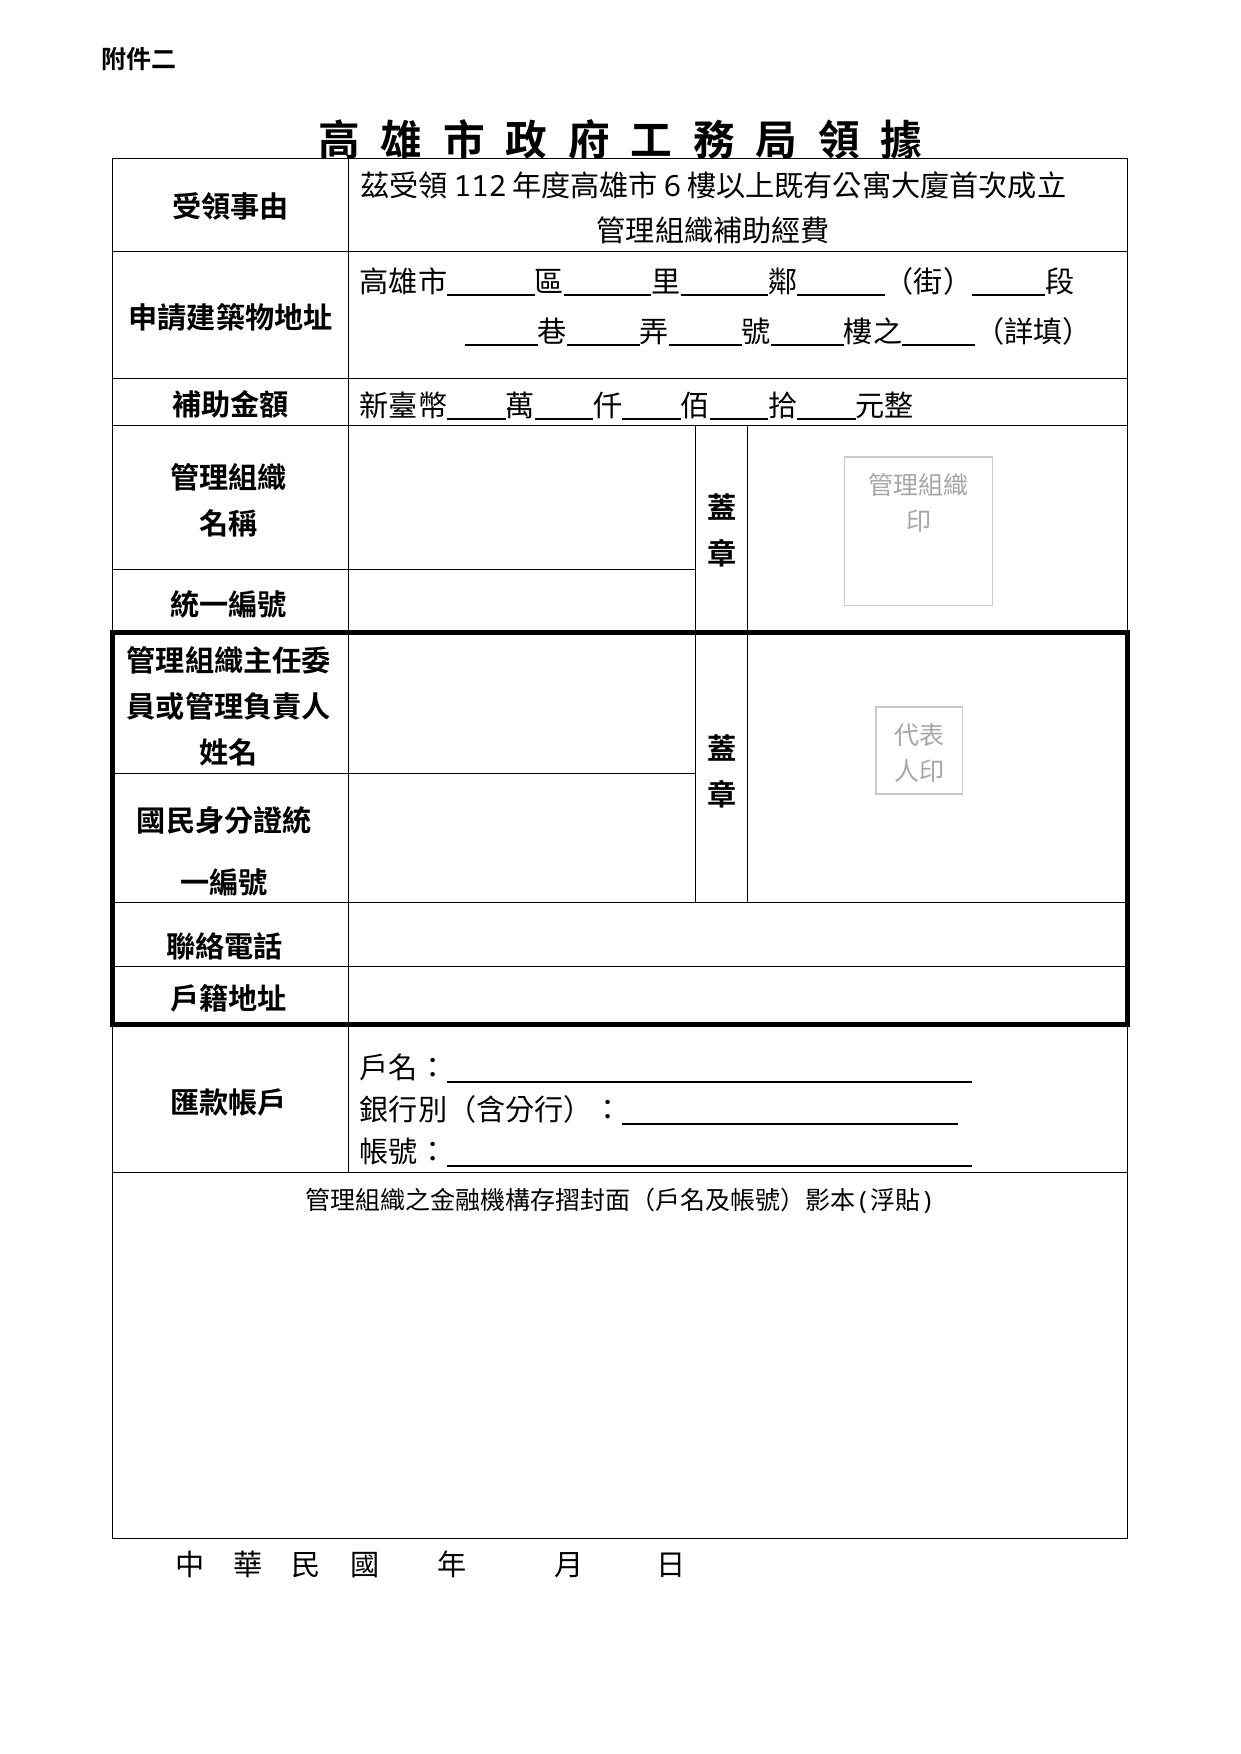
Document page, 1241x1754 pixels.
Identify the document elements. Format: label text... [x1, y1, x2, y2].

table_cell 蓋章 [696, 426, 747, 630]
table_cell [349, 774, 695, 902]
table_cell 申請建築物地址 [113, 252, 348, 378]
table_cell [349, 903, 1125, 966]
table_cell [349, 635, 695, 772]
table_cell 管理組織主任委員或管理負責人姓名 [115, 635, 348, 772]
table_header 茲受領112年度高雄市6樓以上既有公寓大廈首次成立管理組織補助經費 [349, 159, 1127, 251]
table_cell 管理組織 名稱 [113, 426, 348, 569]
table_cell 新臺幣 萬 仟 佰 拾 元整 [349, 379, 1127, 425]
table_cell 聯絡電話 [115, 903, 348, 966]
table_cell [349, 570, 695, 630]
table_cell 管理組織之金融機構存摺封面（戶名及帳號）影本(浮貼) [113, 1173, 1127, 1538]
table_cell [748, 426, 1127, 630]
table_cell 戶名： 銀行別（含分行）： 帳號： [349, 1027, 1127, 1172]
table_cell 補助金額 [113, 379, 348, 425]
table_cell [748, 635, 1125, 902]
table_cell 國民身分證統一編號 [115, 774, 348, 902]
text 高 雄 市 政 府 工 務 局 領 據 [75, 96, 1165, 158]
table_cell 統一編號 [113, 570, 348, 630]
table_header 受領事由 [113, 159, 348, 251]
text [86, 32, 225, 83]
table_cell [349, 967, 1125, 1022]
table_cell 蓋章 [696, 635, 747, 902]
table_cell 戶籍地址 [115, 967, 348, 1022]
table_cell [349, 426, 695, 569]
table_cell 高雄市 區 里 鄰 （街） 段 巷 弄 號 樓之 （詳填） [349, 252, 1127, 378]
table_cell 匯款帳戶 [113, 1027, 348, 1172]
text 中 華 民 國 年 月 日 [175, 1539, 1065, 1584]
text 附件二 [101, 39, 210, 76]
